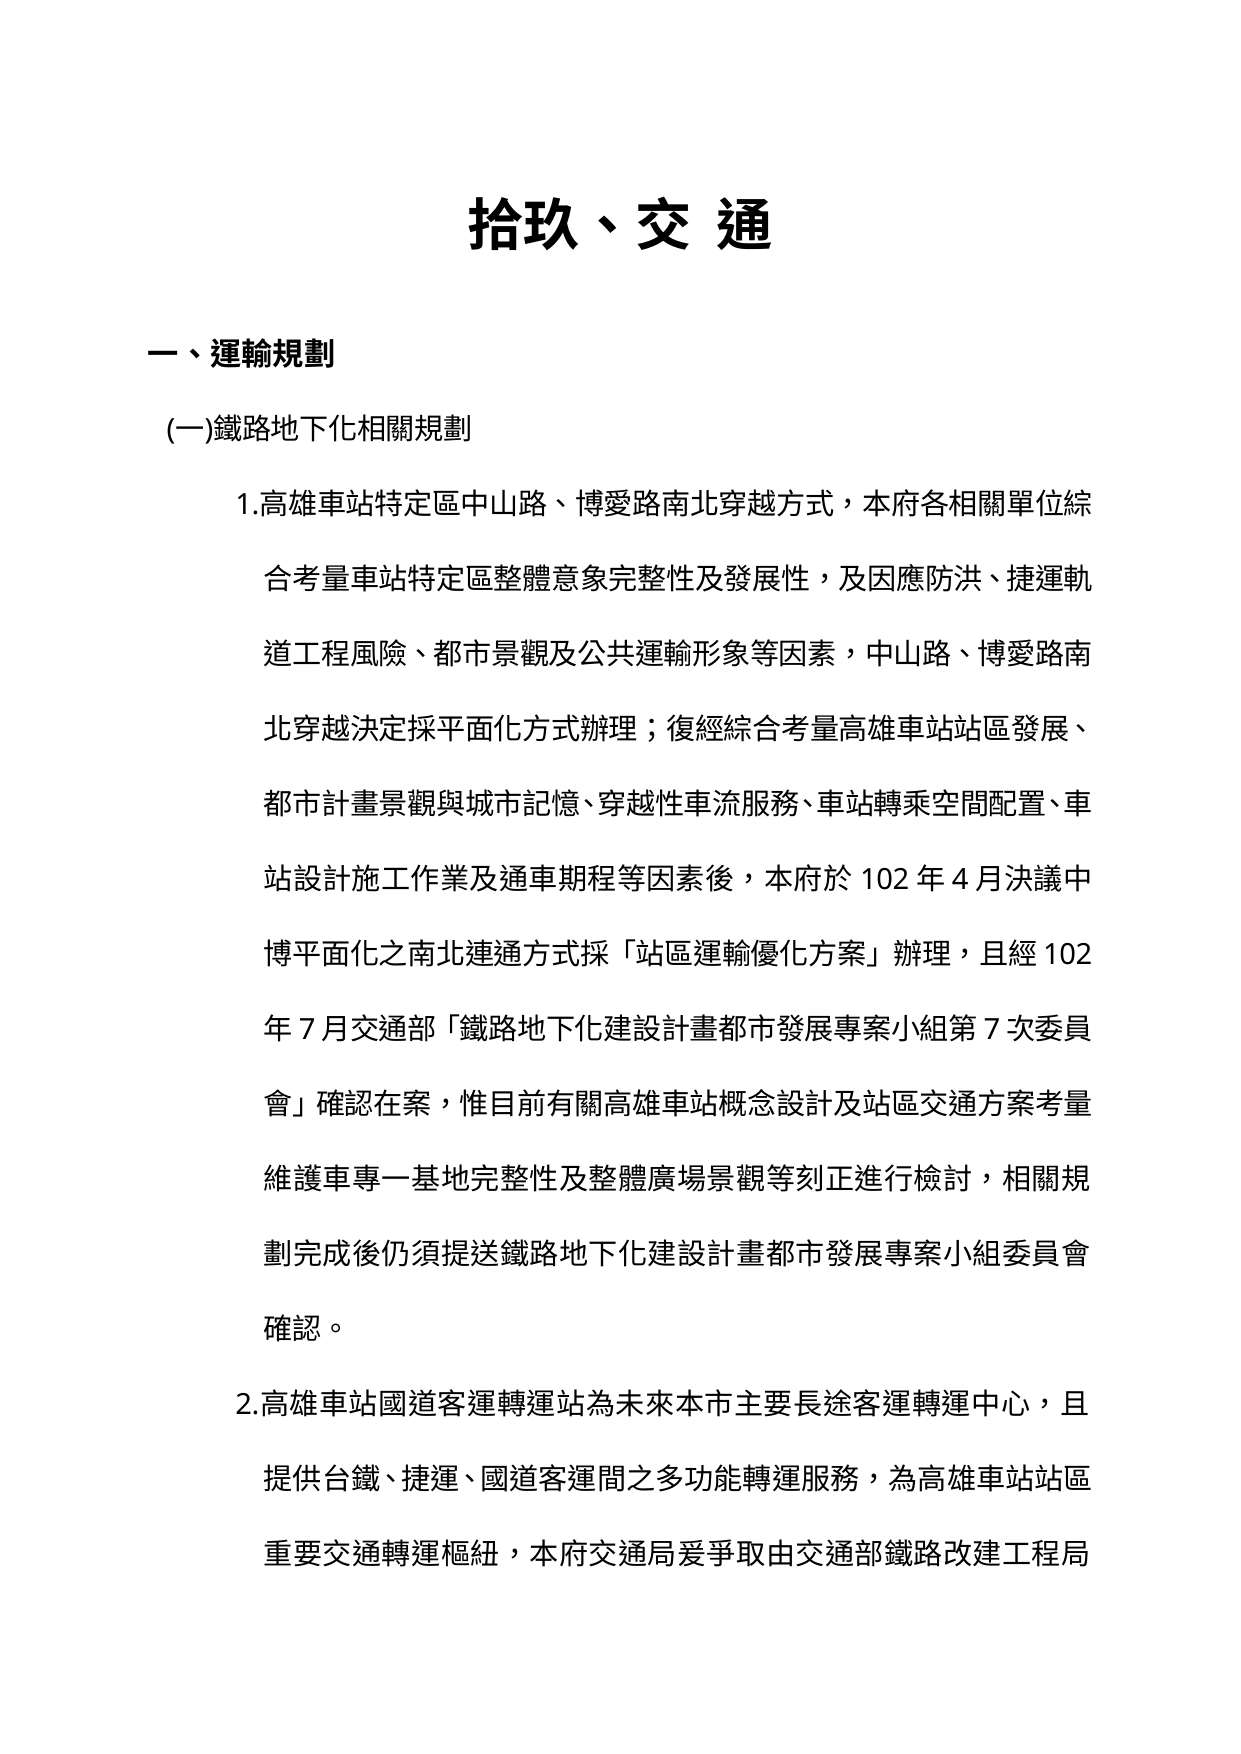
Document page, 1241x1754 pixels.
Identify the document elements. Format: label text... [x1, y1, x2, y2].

text (一)鐵路地下化相關規劃 [148, 389, 1092, 464]
text 1.高雄車站特定區中山路、博愛路南北穿越方式，本府各相關單位綜合考量車站特定區整體意象完整性及發展性，及因應防洪、捷運軌道工程風險、都市景觀及公共運輸形象等因素，中山路、博愛路南北穿越決定採平面化方式辦理；復經綜合考量高雄車站站區發展、都市計畫景觀與城市記憶、穿越性車流服務、車站轉乘空間配置、車站設計施工作業及通車期程等因素後，本府於102年4月決議中博平面化之南北連通方式採「站區運輸優化方案」辦理，且經102年7月交通部「鐵路地下化建設計畫都市發展專案小組第7次委員會」確認在案，惟目前有關高雄車站概念設計及站區交通方案考量維護車專一基地完整性及整體廣場景觀等刻正進行檢討，相關規劃完成後仍須提送鐵路地下化建設計畫都市發展專案小組委員會確認。 [235, 464, 1092, 1364]
text 一、運輸規劃 [148, 314, 1092, 389]
text 拾玖、交 通 [148, 164, 1092, 277]
text 2.高雄車站國道客運轉運站為未來本市主要長途客運轉運中心，且提供台鐵、捷運、國道客運間之多功能轉運服務，為高雄車站站區重要交通轉運樞紐，本府交通局爰爭取由交通部鐵路改建工程局 [235, 1364, 1092, 1589]
